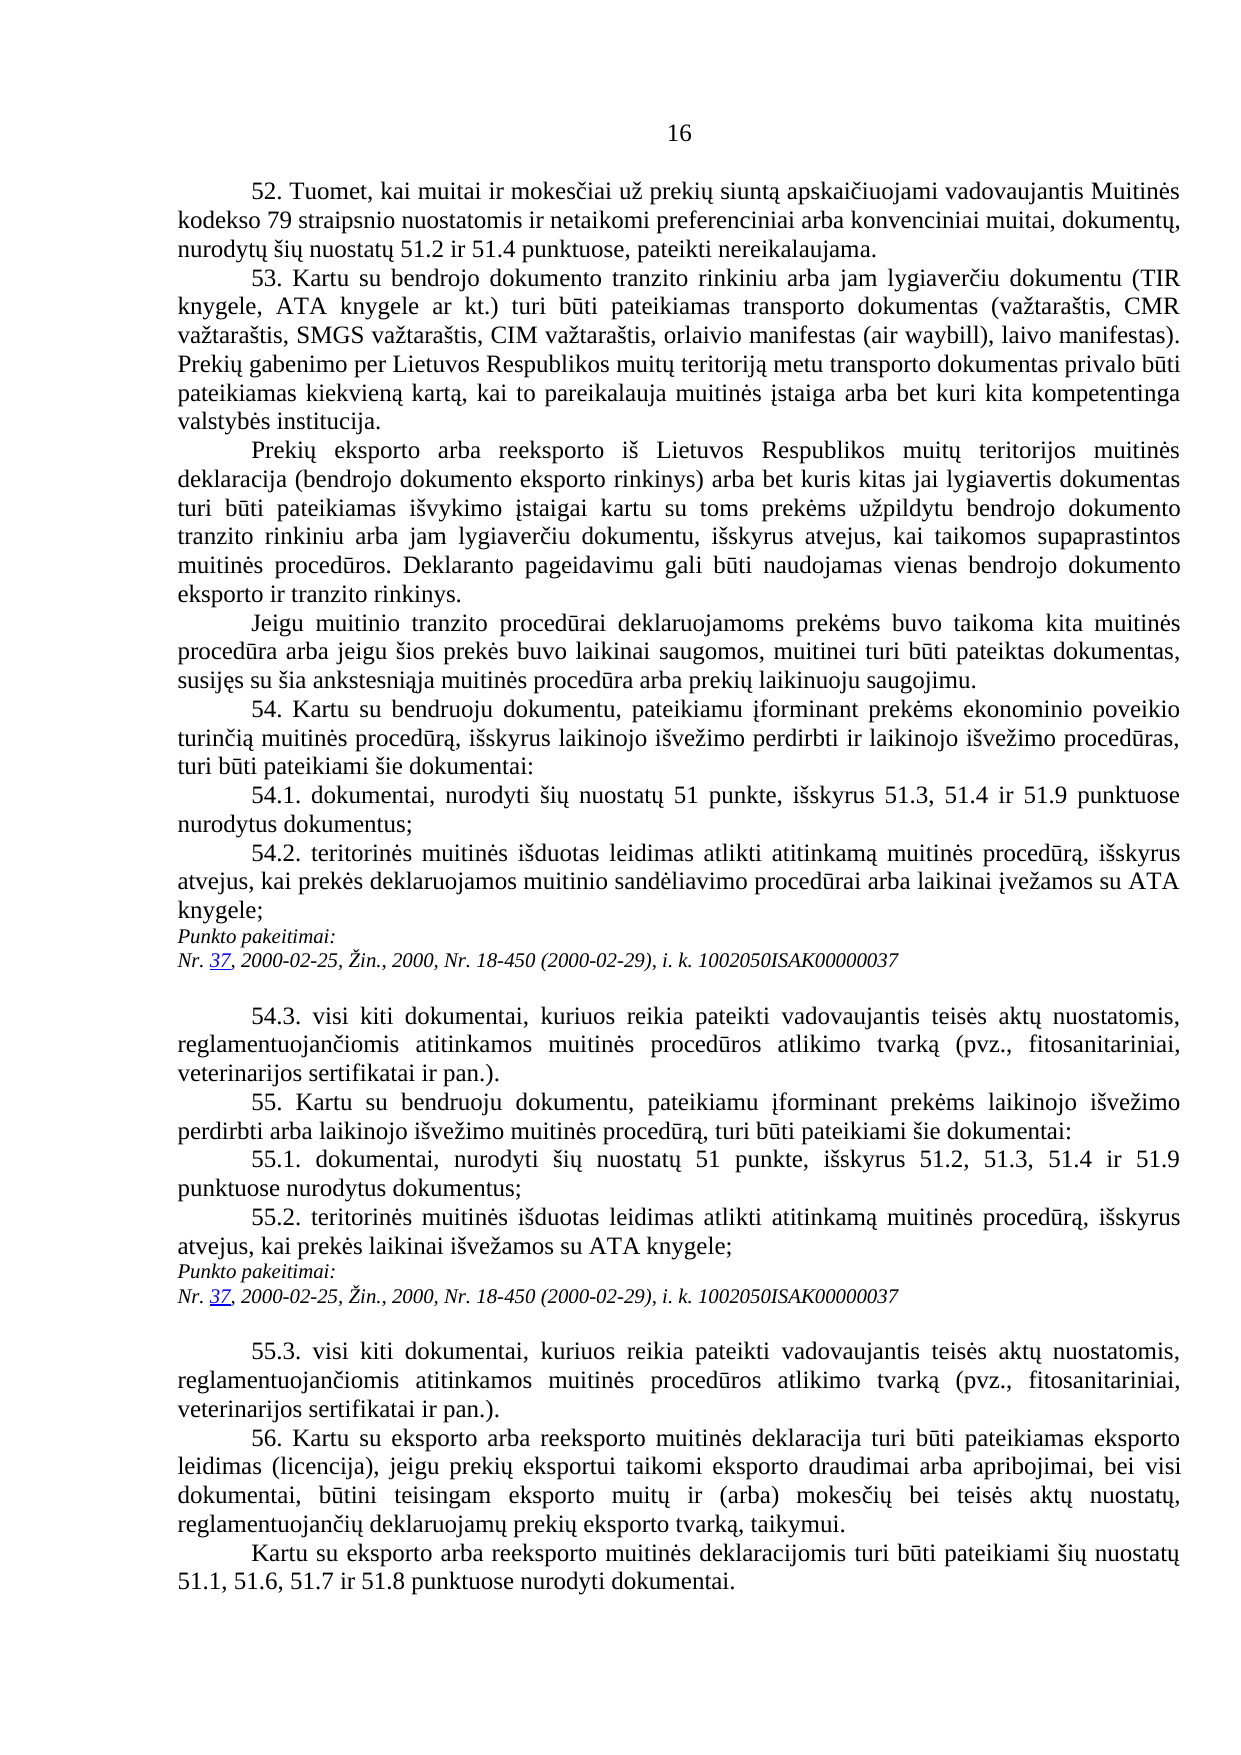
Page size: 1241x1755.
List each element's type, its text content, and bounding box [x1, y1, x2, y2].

text Jeigu muitinio tranzito procedūrai deklaruojamoms prekėms buvo taikoma kita muitinės procedūra arba jeigu šios prekės buvo laikinai saugomos, muitinei turi būti pateiktas dokumentas, susijęs su šia ankstesniąja muitinės procedūra arba prekių laikinuoju saugojimu. [177, 608, 1181, 694]
text 54.2. teritorinės muitinės išduotas leidimas atlikti atitinkamą muitinės procedūrą, išskyrus atvejus, kai prekės deklaruojamos muitinio sandėliavimo procedūrai arba laikinai įvežamos su ATA knygele; [177, 838, 1181, 924]
text Kartu su eksporto arba reeksporto muitinės deklaracijomis turi būti pateikiami šių nuostatų 51.1, 51.6, 51.7 ir 51.8 punktuose nurodyti dokumentai. [177, 1538, 1181, 1595]
text 55.1. dokumentai, nurodyti šių nuostatų 51 punkte, išskyrus 51.2, 51.3, 51.4 ir 51.9 punktuose nurodytus dokumentus; [177, 1144, 1181, 1202]
text Punkto pakeitimai: [177, 1259, 1181, 1283]
text 55.3. visi kiti dokumentai, kuriuos reikia pateikti vadovaujantis teisės aktų nuostatomis, reglamentuojančiomis atitinkamos muitinės procedūros atlikimo tvarką (pvz., fitosanitariniai, veterinarijos sertifikatai ir pan.). [177, 1336, 1181, 1423]
text 55.2. teritorinės muitinės išduotas leidimas atlikti atitinkamą muitinės procedūrą, išskyrus atvejus, kai prekės laikinai išvežamos su ATA knygele; [177, 1202, 1181, 1259]
text 52. Tuomet, kai muitai ir mokesčiai už prekių siuntą apskaičiuojami vadovaujantis Muitinės kodekso 79 straipsnio nuostatomis ir netaikomi preferenciniai arba konvenciniai muitai, dokumentų, nurodytų šių nuostatų 51.2 ir 51.4 punktuose, pateikti nereikalaujama. [177, 176, 1181, 263]
text 55. Kartu su bendruoju dokumentu, pateikiamu įforminant prekėms laikinojo išvežimo perdirbti arba laikinojo išvežimo muitinės procedūrą, turi būti pateikiami šie dokumentai: [177, 1087, 1181, 1144]
text 56. Kartu su eksporto arba reeksporto muitinės deklaracija turi būti pateikiamas eksporto leidimas (licencija), jeigu prekių eksportui taikomi eksporto draudimai arba apribojimai, bei visi dokumentai, būtini teisingam eksporto muitų ir (arba) mokesčių bei teisės aktų nuostatų, reglamentuojančių deklaruojamų prekių eksporto tvarką, taikymui. [177, 1423, 1181, 1538]
text 54. Kartu su bendruoju dokumentu, pateikiamu įforminant prekėms ekonominio poveikio turinčią muitinės procedūrą, išskyrus laikinojo išvežimo perdirbti ir laikinojo išvežimo procedūras, turi būti pateikiami šie dokumentai: [177, 694, 1181, 780]
text Nr. 37, 2000-02-25, Žin., 2000, Nr. 18-450 (2000-02-29), i. k. 1002050ISAK00000037 [177, 948, 1181, 972]
text 54.1. dokumentai, nurodyti šių nuostatų 51 punkte, išskyrus 51.3, 51.4 ir 51.9 punktuose nurodytus dokumentus; [177, 780, 1181, 838]
text Prekių eksporto arba reeksporto iš Lietuvos Respublikos muitų teritorijos muitinės deklaracija (bendrojo dokumento eksporto rinkinys) arba bet kuris kitas jai lygiavertis dokumentas turi būti pateikiamas išvykimo įstaigai kartu su toms prekėms užpildytu bendrojo dokumento tranzito rinkiniu arba jam lygiaverčiu dokumentu, išskyrus atvejus, kai taikomos supaprastintos muitinės procedūros. Deklaranto pageidavimu gali būti naudojamas vienas bendrojo dokumento eksporto ir tranzito rinkinys. [177, 435, 1181, 608]
text Nr. 37, 2000-02-25, Žin., 2000, Nr. 18-450 (2000-02-29), i. k. 1002050ISAK00000037 [177, 1283, 1181, 1308]
text 54.3. visi kiti dokumentai, kuriuos reikia pateikti vadovaujantis teisės aktų nuostatomis, reglamentuojančiomis atitinkamos muitinės procedūros atlikimo tvarką (pvz., fitosanitariniai, veterinarijos sertifikatai ir pan.). [177, 1001, 1181, 1087]
text Punkto pakeitimai: [177, 924, 1181, 948]
text 53. Kartu su bendrojo dokumento tranzito rinkiniu arba jam lygiaverčiu dokumentu (TIR knygele, ATA knygele ar kt.) turi būti pateikiamas transporto dokumentas (važtaraštis, CMR važtaraštis, SMGS važtaraštis, CIM važtaraštis, orlaivio manifestas (air waybill), laivo manifestas). Prekių gabenimo per Lietuvos Respublikos muitų teritoriją metu transporto dokumentas privalo būti pateikiamas kiekvieną kartą, kai to pareikalauja muitinės įstaiga arba bet kuri kita kompetentinga valstybės institucija. [177, 263, 1181, 435]
